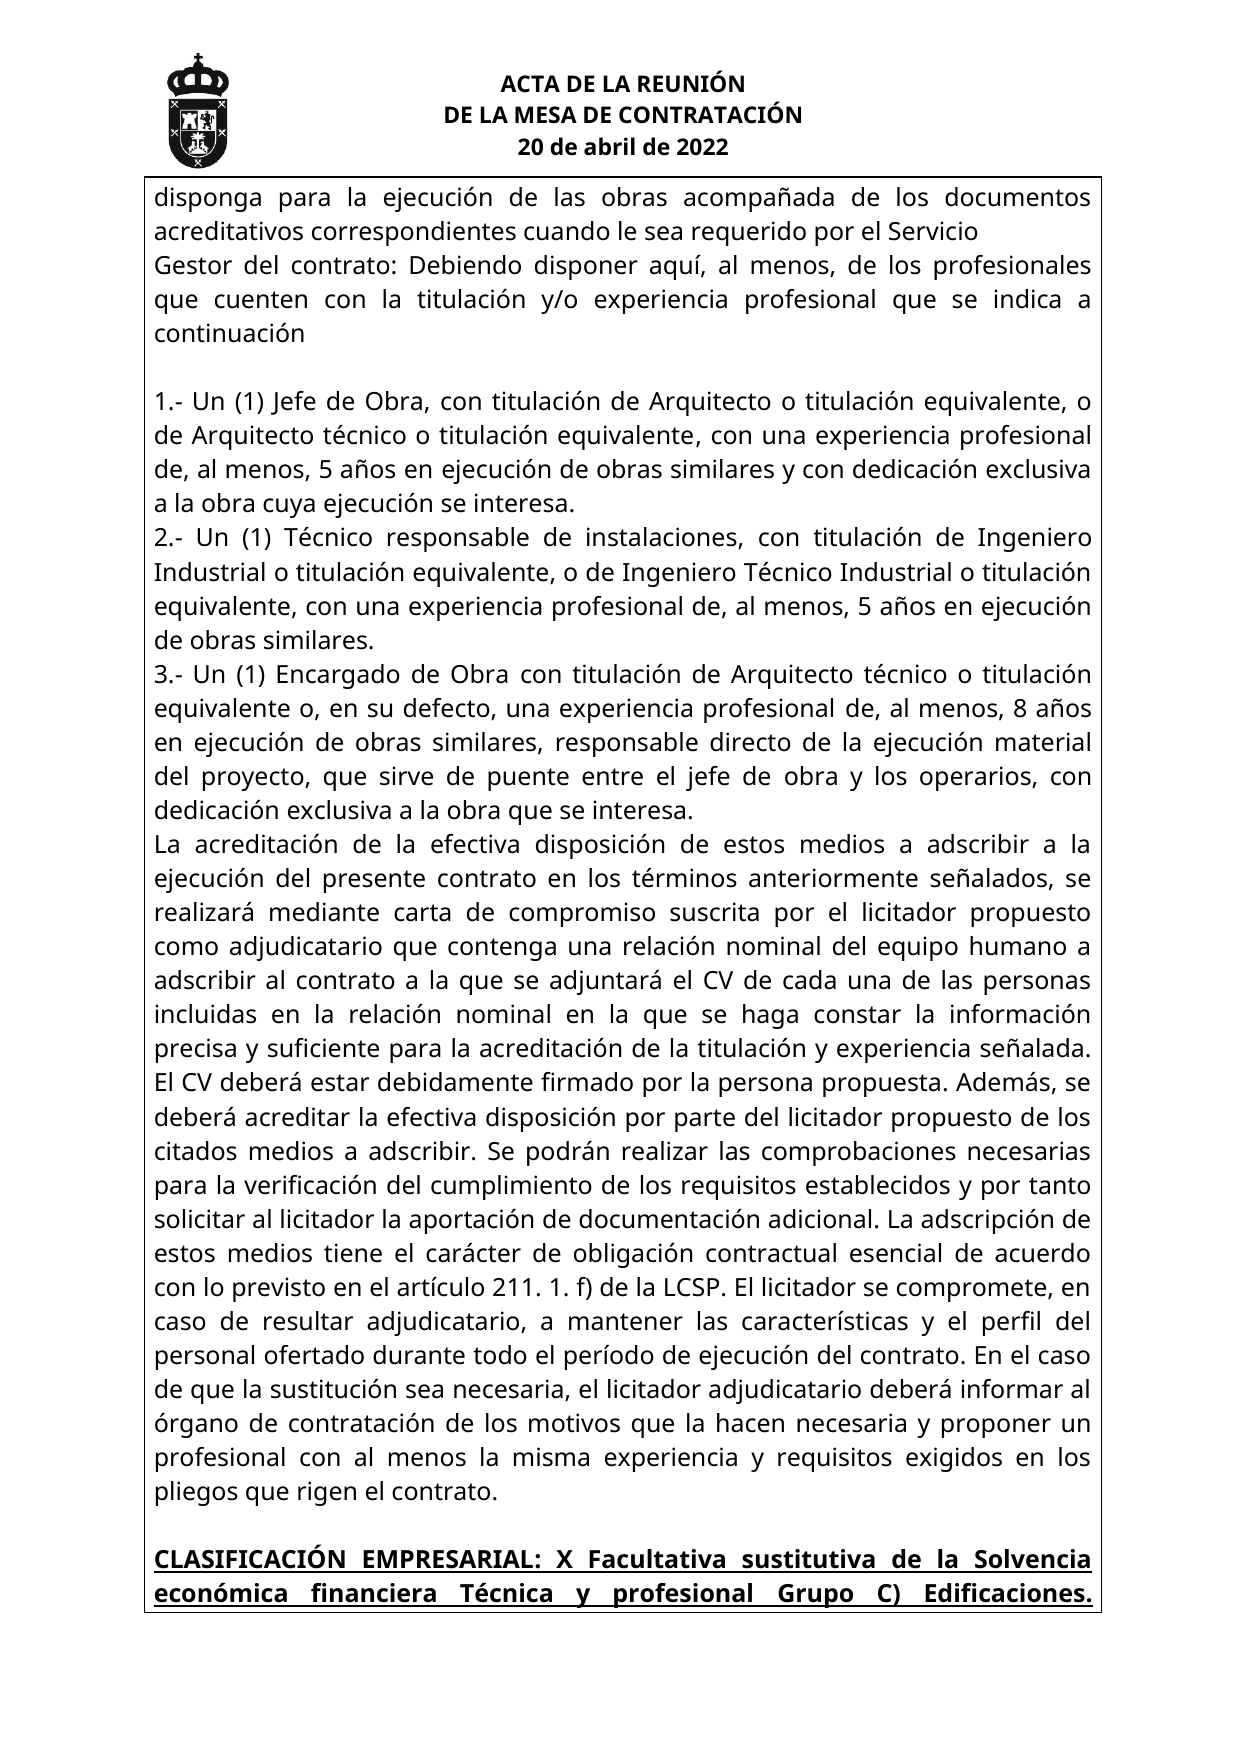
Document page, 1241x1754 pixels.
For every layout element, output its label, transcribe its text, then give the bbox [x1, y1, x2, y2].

text 2.- Un (1) Técnico responsable de instalaciones, con titulación de Ingeniero Industrial o titulación equivalente, o de Ingeniero Técnico Industrial o titulación equivalente, con una experiencia profesional de, al menos, 5 años en ejecución de obras similares. [153, 520, 1093, 656]
text CLASIFICACIÓN EMPRESARIAL: X Facultativa sustitutiva de la Solvencia económica financiera Técnica y profesional Grupo C) Edificaciones. [145, 1539, 1101, 1612]
text La acreditación de la efectiva disposición de estos medios a adscribir a la ejecución del presente contrato en los términos anteriormente señalados, se realizará mediante carta de compromiso suscrita por el licitador propuesto como adjudicatario que contenga una relación nominal del equipo humano a adscribir al contrato a la que se adjuntará el CV de cada una de las personas incluidas en la relación nominal en la que se haga constar la información precisa y suficiente para la acreditación de la titulación y experiencia señalada. El CV deberá estar debidamente firmado por la persona propuesta. Además, se deberá acreditar la efectiva disposición por parte del licitador propuesto de los citados medios a adscribir. Se podrán realizar las comprobaciones necesarias para la verificación del cumplimiento de los requisitos establecidos y por tanto solicitar al licitador la aportación de documentación adicional. La adscripción de estos medios tiene el carácter de obligación contractual esencial de acuerdo con lo previsto en el artículo 211. 1. f) de la LCSP. El licitador se compromete, en caso de resultar adjudicatario, a mantener las características y el perfil del personal ofertado durante todo el período de ejecución del contrato. En el caso de que la sustitución sea necesaria, el licitador adjudicatario deberá informar al órgano de contratación de los motivos que la hacen necesaria y proponer un profesional con al menos la misma experiencia y requisitos exigidos en los pliegos que rigen el contrato. [153, 827, 1093, 1508]
text 3.- Un (1) Encargado de Obra con titulación de Arquitecto técnico o titulación equivalente o, en su defecto, una experiencia profesional de, al menos, 8 años en ejecución de obras similares, responsable directo de la ejecución material del proyecto, que sirve de puente entre el jefe de obra y los operarios, con dedicación exclusiva a la obra que se interesa. [153, 656, 1093, 827]
text 1.- Un (1) Jefe de Obra, con titulación de Arquitecto o titulación equivalente, o de Arquitecto técnico o titulación equivalente, con una experiencia profesional de, al menos, 5 años en ejecución de obras similares y con dedicación exclusiva a la obra cuya ejecución se interesa. [153, 384, 1093, 520]
text Gestor del contrato: Debiendo disponer aquí, al menos, de los profesionales que cuenten con la titulación y/o experiencia profesional que se indica a continuación [153, 248, 1093, 350]
text disponga para la ejecución de las obras acompañada de los documentos acreditativos correspondientes cuando le sea requerido por el Servicio [145, 178, 1101, 248]
picture [164, 50, 231, 171]
